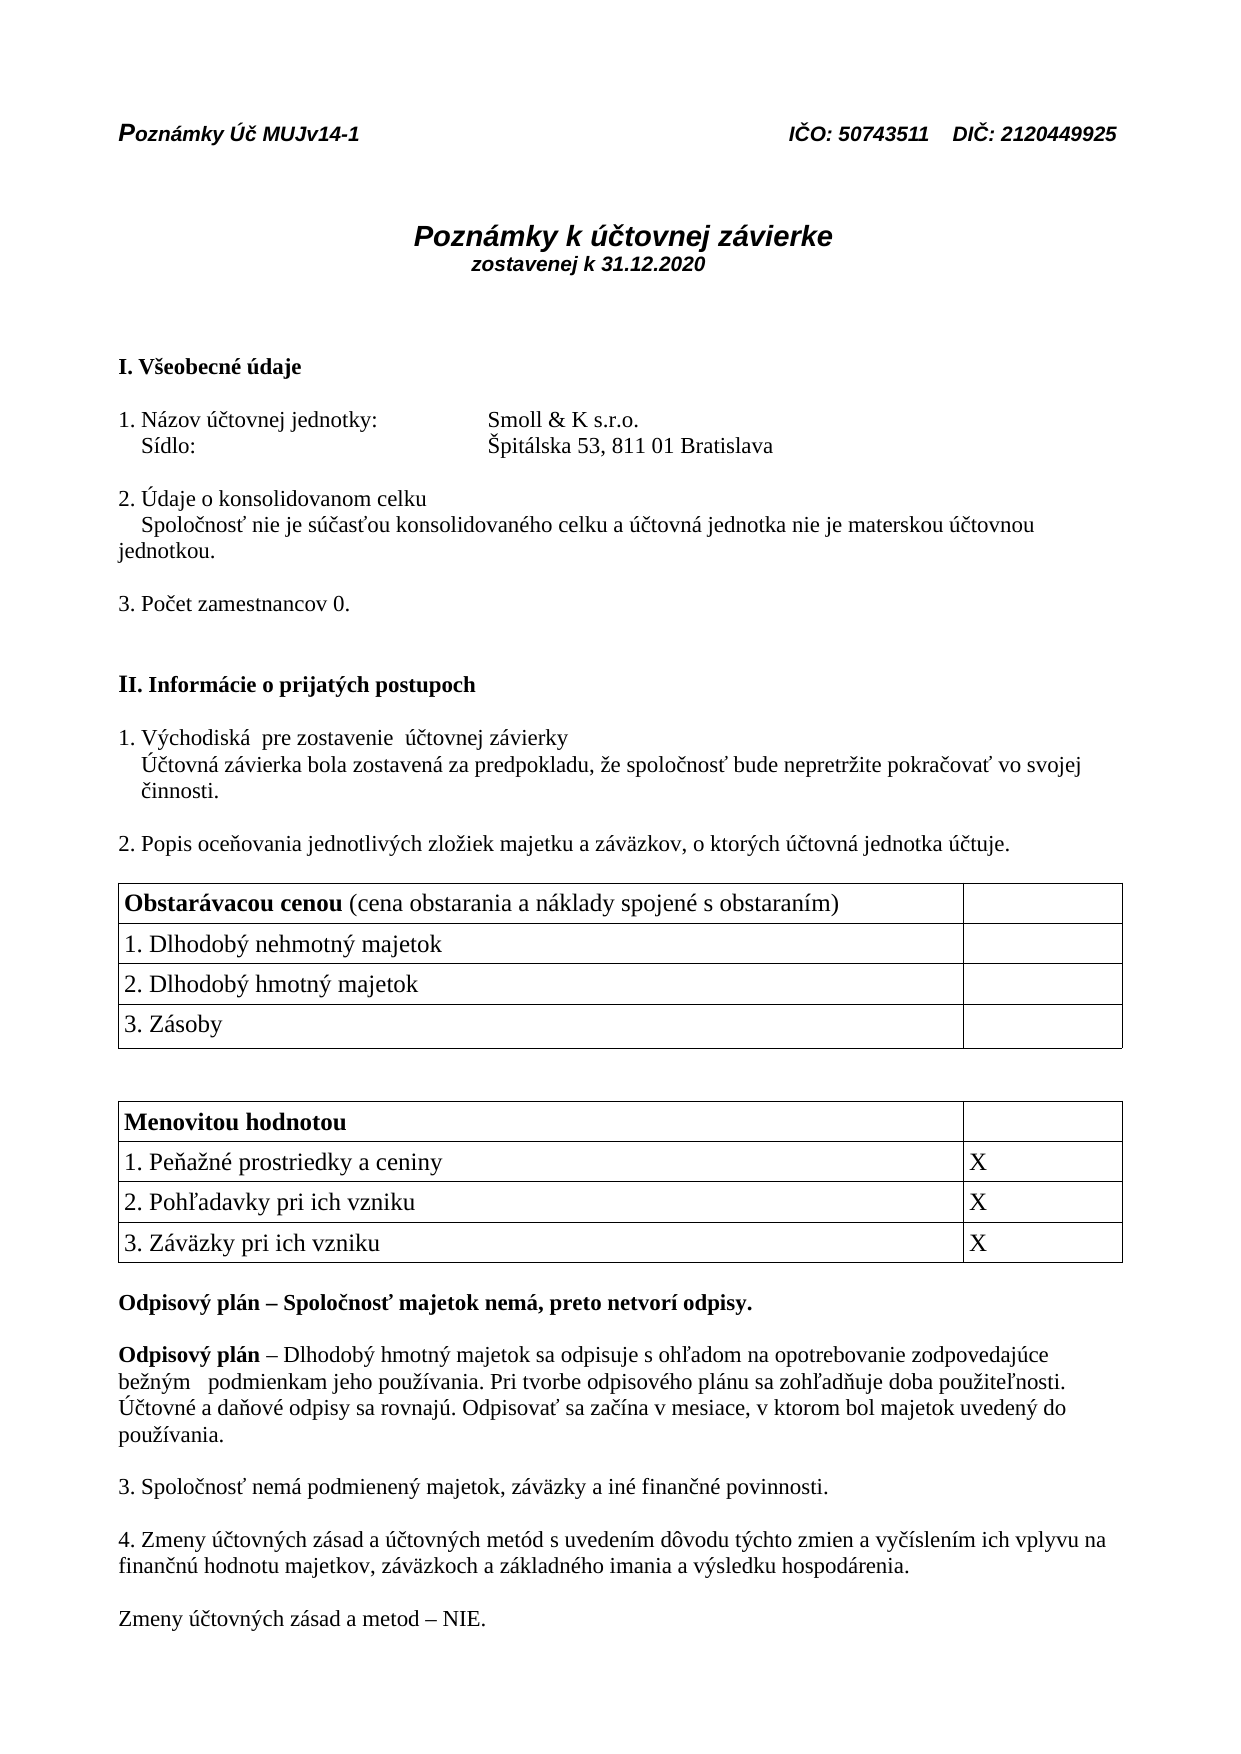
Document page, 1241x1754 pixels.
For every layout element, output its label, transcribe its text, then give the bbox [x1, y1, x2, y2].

table_cell [964, 924, 1122, 963]
text 2. Popis oceňovania jednotlivých zložiek majetku a záväzkov, o ktorých účtovná jednotka účtuje. [118, 830, 1122, 856]
text Zmeny účtovných zásad a metod – NIE. [118, 1605, 1122, 1631]
table_cell 3. Zásoby [119, 1005, 963, 1048]
text zostavenej k 31.12.2020 [118, 252, 1122, 276]
table_cell X [964, 1182, 1122, 1222]
table_cell X [964, 1223, 1122, 1262]
text Odpisový plán – Spoločnosť majetok nemá, preto netvorí odpisy. [118, 1289, 1122, 1315]
table_cell 3. Záväzky pri ich vzniku [119, 1223, 963, 1262]
table_cell X [964, 1142, 1122, 1181]
text Poznámky Úč MUJv14-1 IČO: 50743511 DIČ: 2120449925 [118, 118, 1122, 147]
text 3. Spoločnosť nemá podmienený majetok, záväzky a iné finančné povinnosti. [118, 1473, 1122, 1500]
text Poznámky k účtovnej závierke [118, 219, 1122, 252]
text I. Všeobecné údaje [118, 353, 1122, 379]
table_header Obstarávacou cenou (cena obstarania a náklady spojené s obstaraním) [119, 884, 963, 923]
table_cell [964, 1005, 1122, 1048]
text Spoločnosť nie je súčasťou konsolidovaného celku a účtovná jednotka nie je materskou účtovnou jednotkou. [118, 511, 1122, 564]
text II. Informácie o prijatých postupoch [118, 669, 1122, 698]
table_cell 2. Dlhodobý hmotný majetok [119, 964, 963, 1004]
text Odpisový plán – Dlhodobý hmotný majetok sa odpisuje s ohľadom na opotrebovanie zodpovedajúce bežným podmienkam jeho používania. Pri tvorbe odpisového plánu sa zohľadňuje doba použiteľnosti. Účtovné a daňové odpisy sa rovnajú. Odpisovať sa začína v mesiace, v ktorom bol majetok uvedený do používania. [118, 1342, 1122, 1447]
table_header [964, 884, 1122, 923]
table_cell 2. Pohľadavky pri ich vzniku [119, 1182, 963, 1222]
text činnosti. [118, 777, 1122, 803]
table_cell [964, 964, 1122, 1004]
text Sídlo: Špitálska 53, 811 01 Bratislava [118, 432, 1122, 458]
text 1. Východiská pre zostavenie účtovnej závierky [118, 724, 1122, 751]
table_cell 1. Peňažné prostriedky a ceniny [119, 1142, 963, 1181]
text 4. Zmeny účtovných zásad a účtovných metód s uvedením dôvodu týchto zmien a vyčíslením ich vplyvu na finančnú hodnotu majetkov, záväzkoch a základného imania a výsledku hospodárenia. [118, 1526, 1122, 1579]
table_header [964, 1102, 1122, 1141]
table_cell 1. Dlhodobý nehmotný majetok [119, 924, 963, 963]
table_header Menovitou hodnotou [119, 1102, 963, 1141]
text 1. Názov účtovnej jednotky: Smoll & K s.r.o. [118, 406, 1122, 432]
text 2. Údaje o konsolidovanom celku [118, 485, 1122, 511]
text 3. Počet zamestnancov 0. [118, 590, 1122, 616]
text Účtovná závierka bola zostavená za predpokladu, že spoločnosť bude nepretržite pokračovať vo svojej [118, 751, 1122, 777]
